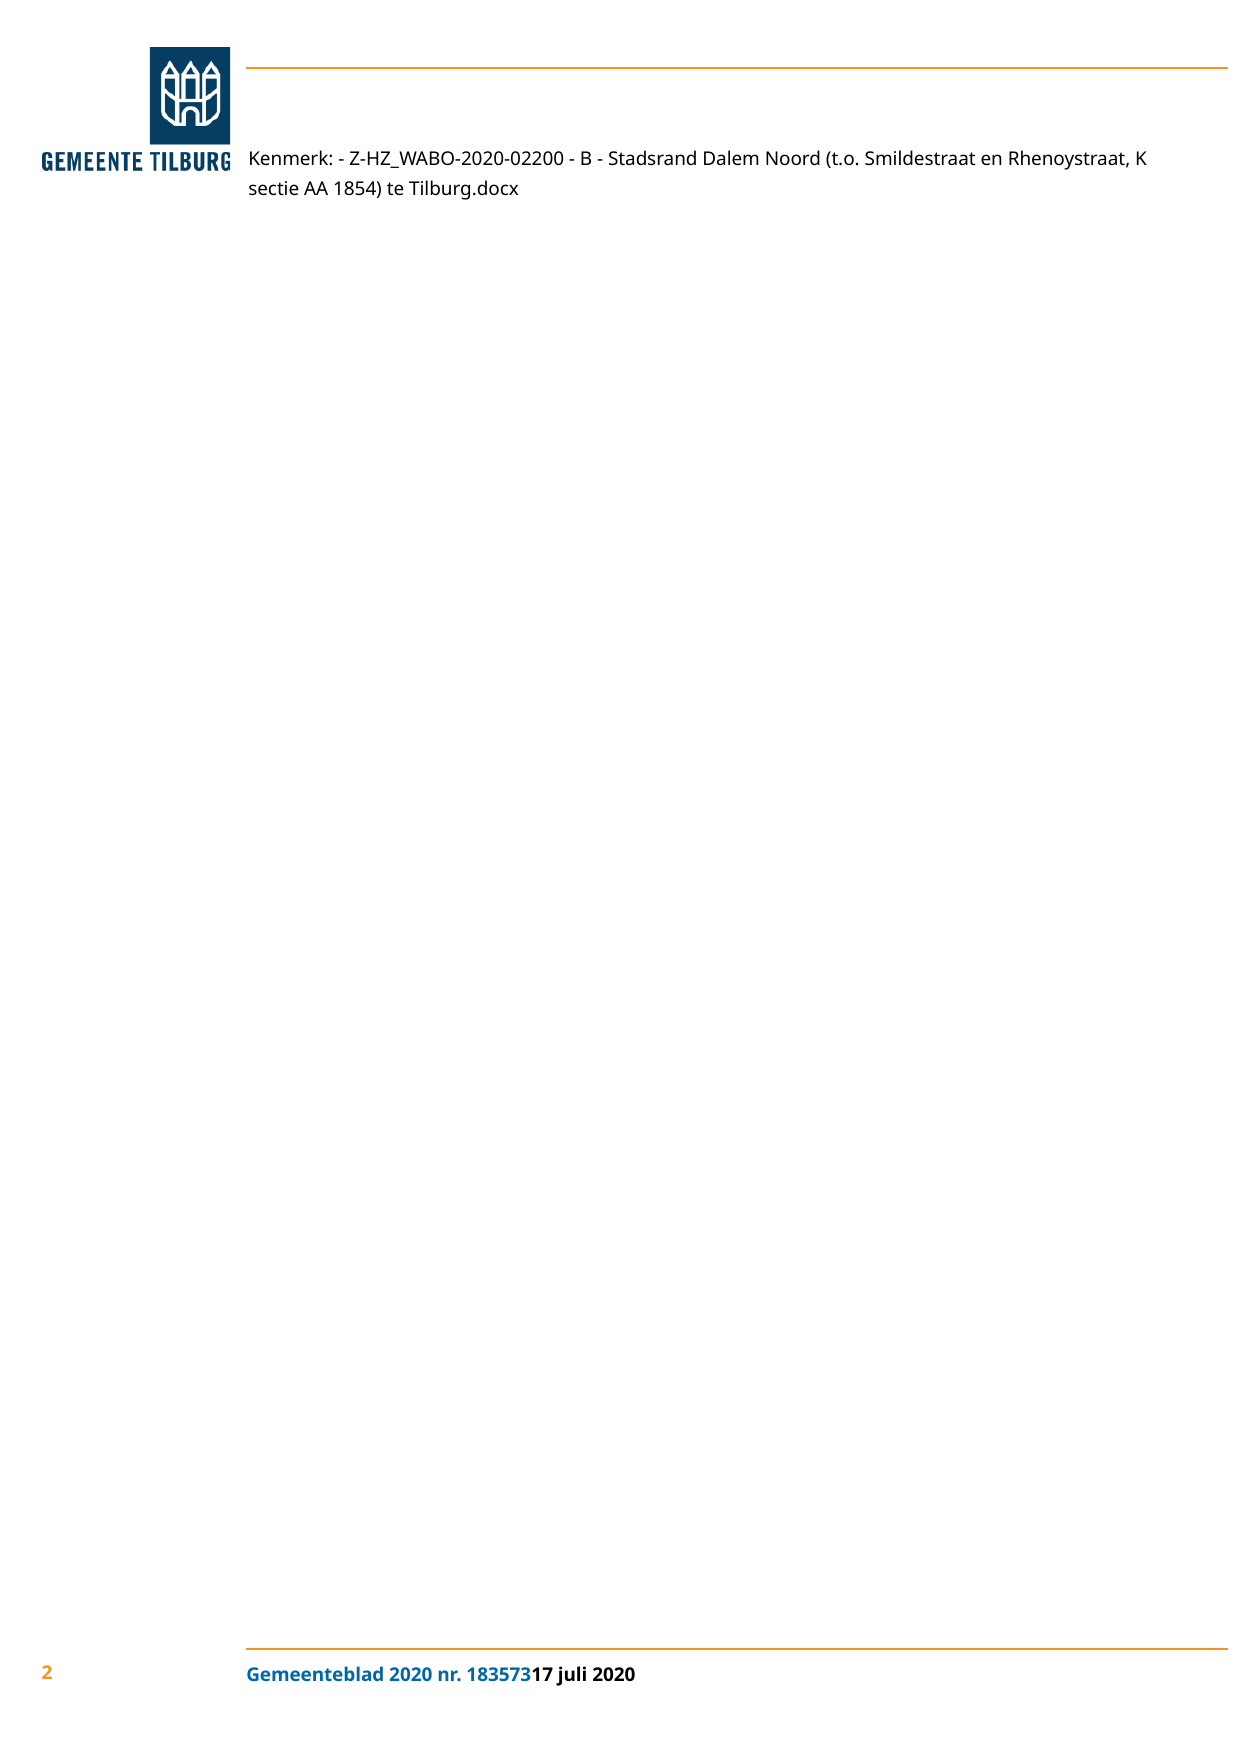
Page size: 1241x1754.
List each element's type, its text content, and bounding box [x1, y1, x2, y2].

picture [41, 47, 231, 172]
text Kenmerk: - Z-HZ_WABO-2020-02200 - B - Stadsrand Dalem Noord (t.o. Smildestraat en Rhenoystraat, K sectie AA 1854) te Tilburg.docx [248, 145, 1152, 201]
